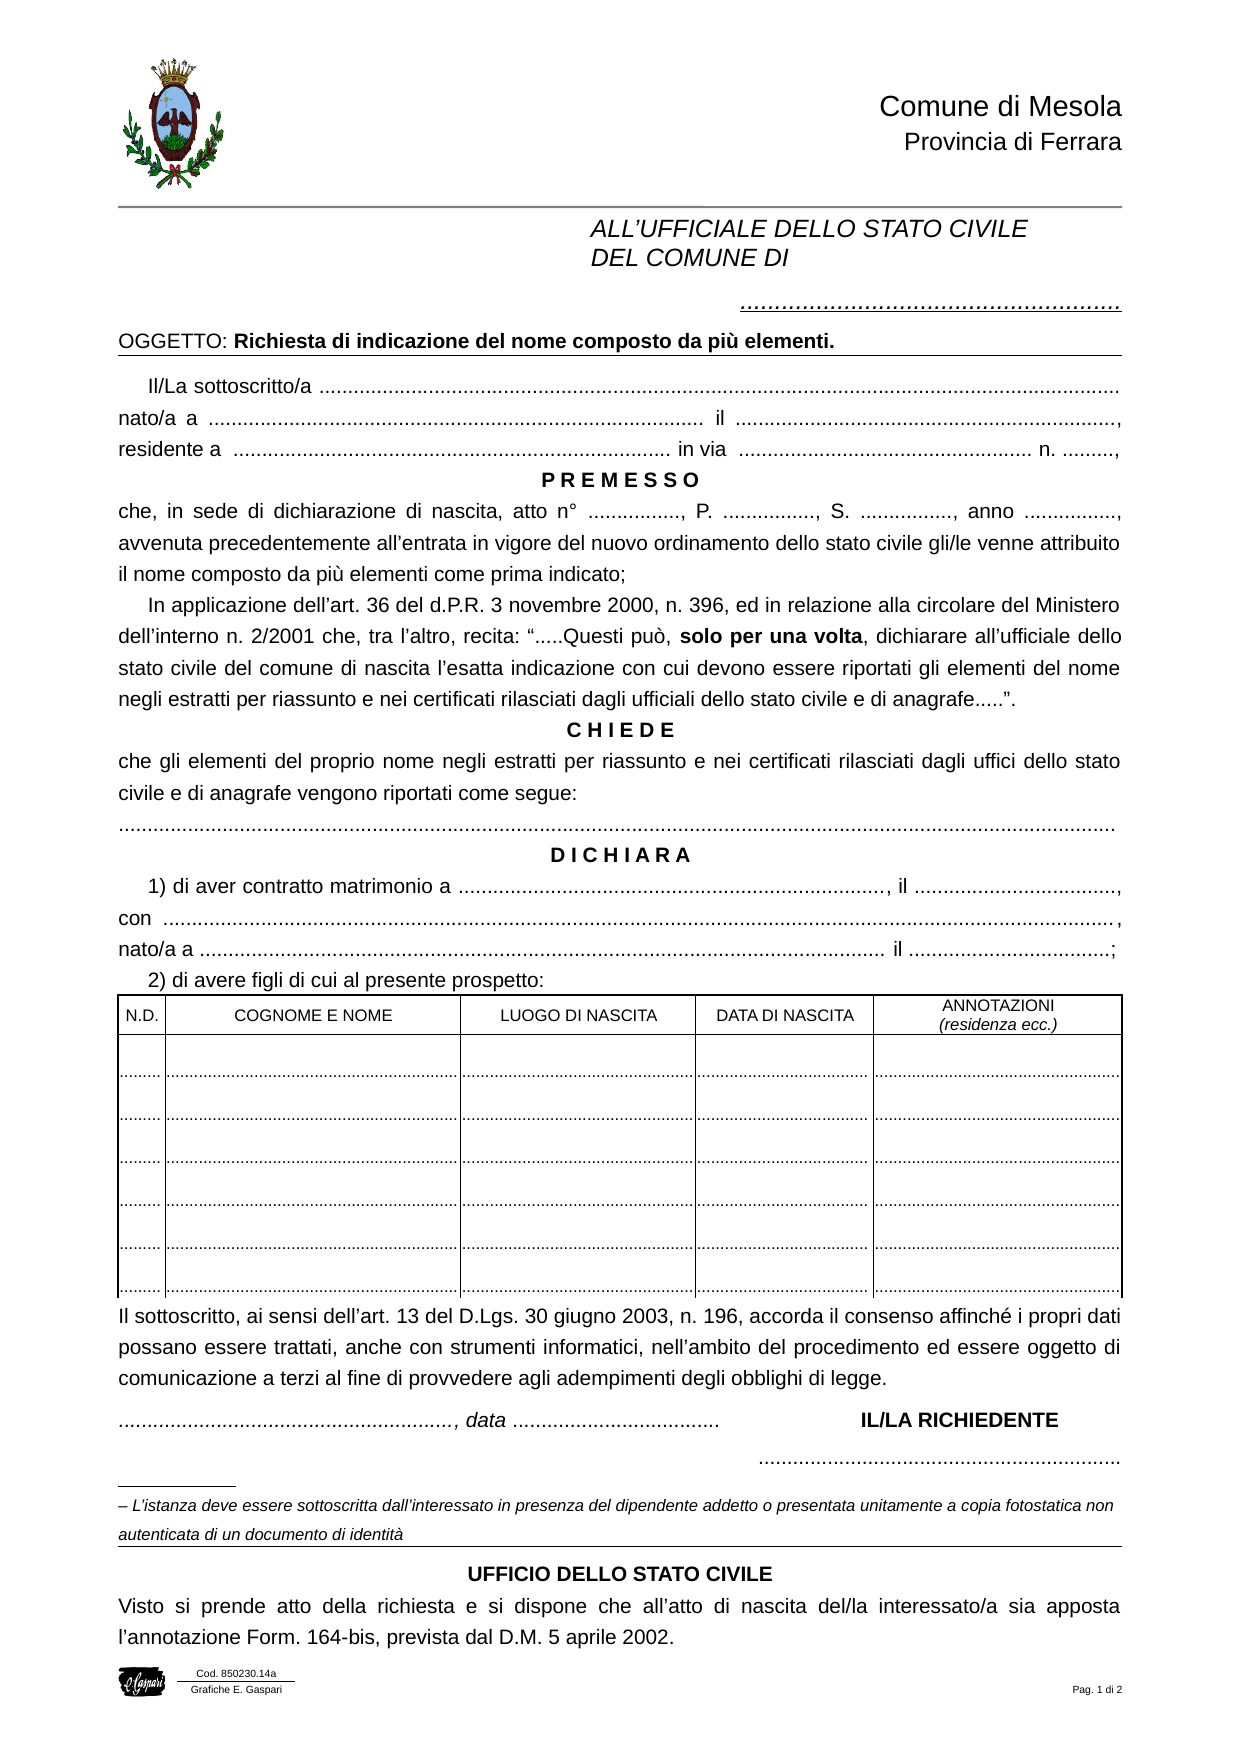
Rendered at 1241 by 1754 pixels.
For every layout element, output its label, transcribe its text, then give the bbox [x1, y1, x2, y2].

table_header COGNOME E NOME [166, 996, 460, 1034]
text .........................................................., data .................................... IL/LA RICHIEDENTE [119, 1404, 1122, 1433]
table_cell ..................................................... ..................................................... ..................................................... ..................................................... ..................................................... ..................................................... [874, 1035, 1121, 1298]
text DEL COMUNE DI [591, 243, 1081, 271]
text UFFICIO DELLO STATO CIVILE [118, 1557, 1122, 1588]
table_cell ............................................................... ............................................................... ............................................................... ............................................................... ............................................................... ............................................................... [166, 1035, 460, 1298]
subtitle P R E M E S S O [118, 462, 1122, 494]
text Il sottoscritto, ai sensi dell’art. 13 del D.Lgs. 30 giugno 2003, n. 196, accorda il consenso affinché i propri dati possano essere trattati, anche con strumenti informatici, nell’ambito del procedimento ed essere oggetto di comunicazione a terzi al fine di provvedere agli adempimenti degli obblighi di legge. [118, 1298, 1122, 1392]
table_header LUOGO DI NASCITA [461, 996, 695, 1034]
text che gli elementi del proprio nome negli estratti per riassunto e nei certificati rilasciati dagli uffici dello stato civile e di anagrafe vengono riportati come segue: [118, 744, 1122, 806]
text Visto si prende atto della richiesta e si dispone che all’atto di nascita del/la interessato/a sia apposta l’annotazione Form. 164-bis, prevista dal D.M. 5 aprile 2002. [118, 1588, 1122, 1651]
table_header DATA DI NASCITA [696, 996, 873, 1034]
text Il/La sottoscritto/a ........................................................................................................................................... nato/a a ...................................................................................... il .................................................................., residente a ............................................................................ in via ................................................... n. ........., [118, 369, 1122, 462]
subtitle C H I E D E [118, 712, 1122, 744]
table_header N.D. [119, 996, 165, 1034]
text 1) di aver contratto matrimonio a .........................................................................., il ..................................., con ....................................................................................................................................................................., nato/a a ....................................................................................................................... il ...................................; [118, 869, 1122, 962]
text ....................................................... [591, 286, 1122, 315]
text OGGETTO: Richiesta di indicazione del nome composto da più elementi. [118, 329, 1122, 355]
table_cell ..................................... ..................................... ..................................... ..................................... ..................................... ..................................... [696, 1035, 873, 1298]
text ALL’UFFICIALE DELLO STATO CIVILE [591, 214, 1081, 243]
text 2) di avere figli di cui al presente prospetto: [118, 962, 1122, 994]
text D I C H I A R A [118, 837, 1122, 869]
picture [118, 1666, 166, 1697]
text ............................................................... [118, 1445, 1122, 1469]
table_cell .................................................. .................................................. .................................................. .................................................. .................................................. .................................................. [461, 1035, 695, 1298]
text Comune di Mesola [224, 89, 1122, 122]
picture [122, 58, 224, 189]
text – L’istanza deve essere sottoscritta dall’interessato in presenza del dipendente addetto o presentata unitamente a copia fotostatica non autenticata di un documento di identità [118, 1496, 1122, 1546]
table_cell ......... ......... ......... ......... ......... ......... [119, 1035, 165, 1298]
table_header ANNOTAZIONI (residenza ecc.) [874, 996, 1121, 1034]
text ............................................................................................................................................................................. [118, 806, 1122, 837]
text In applicazione dell’art. 36 del d.P.R. 3 novembre 2000, n. 396, ed in relazione alla circolare del Ministero dell’interno n. 2/2001 che, tra l’altro, recita: “.....Questi può, solo per una volta, dichiarare all’ufficiale dello stato civile del comune di nascita l’esatta indicazione con cui devono essere riportati gli elementi del nome negli estratti per riassunto e nei certificati rilasciati dagli ufficiali dello stato civile e di anagrafe.....”. [118, 587, 1122, 712]
text Provincia di Ferrara [224, 127, 1122, 156]
text che, in sede di dichiarazione di nascita, atto n° ................, P. ................, S. ................, anno ................, avvenuta precedentemente all’entrata in vigore del nuovo ordinamento dello stato civile gli/le venne attribuito il nome composto da più elementi come prima indicato; [118, 494, 1122, 587]
